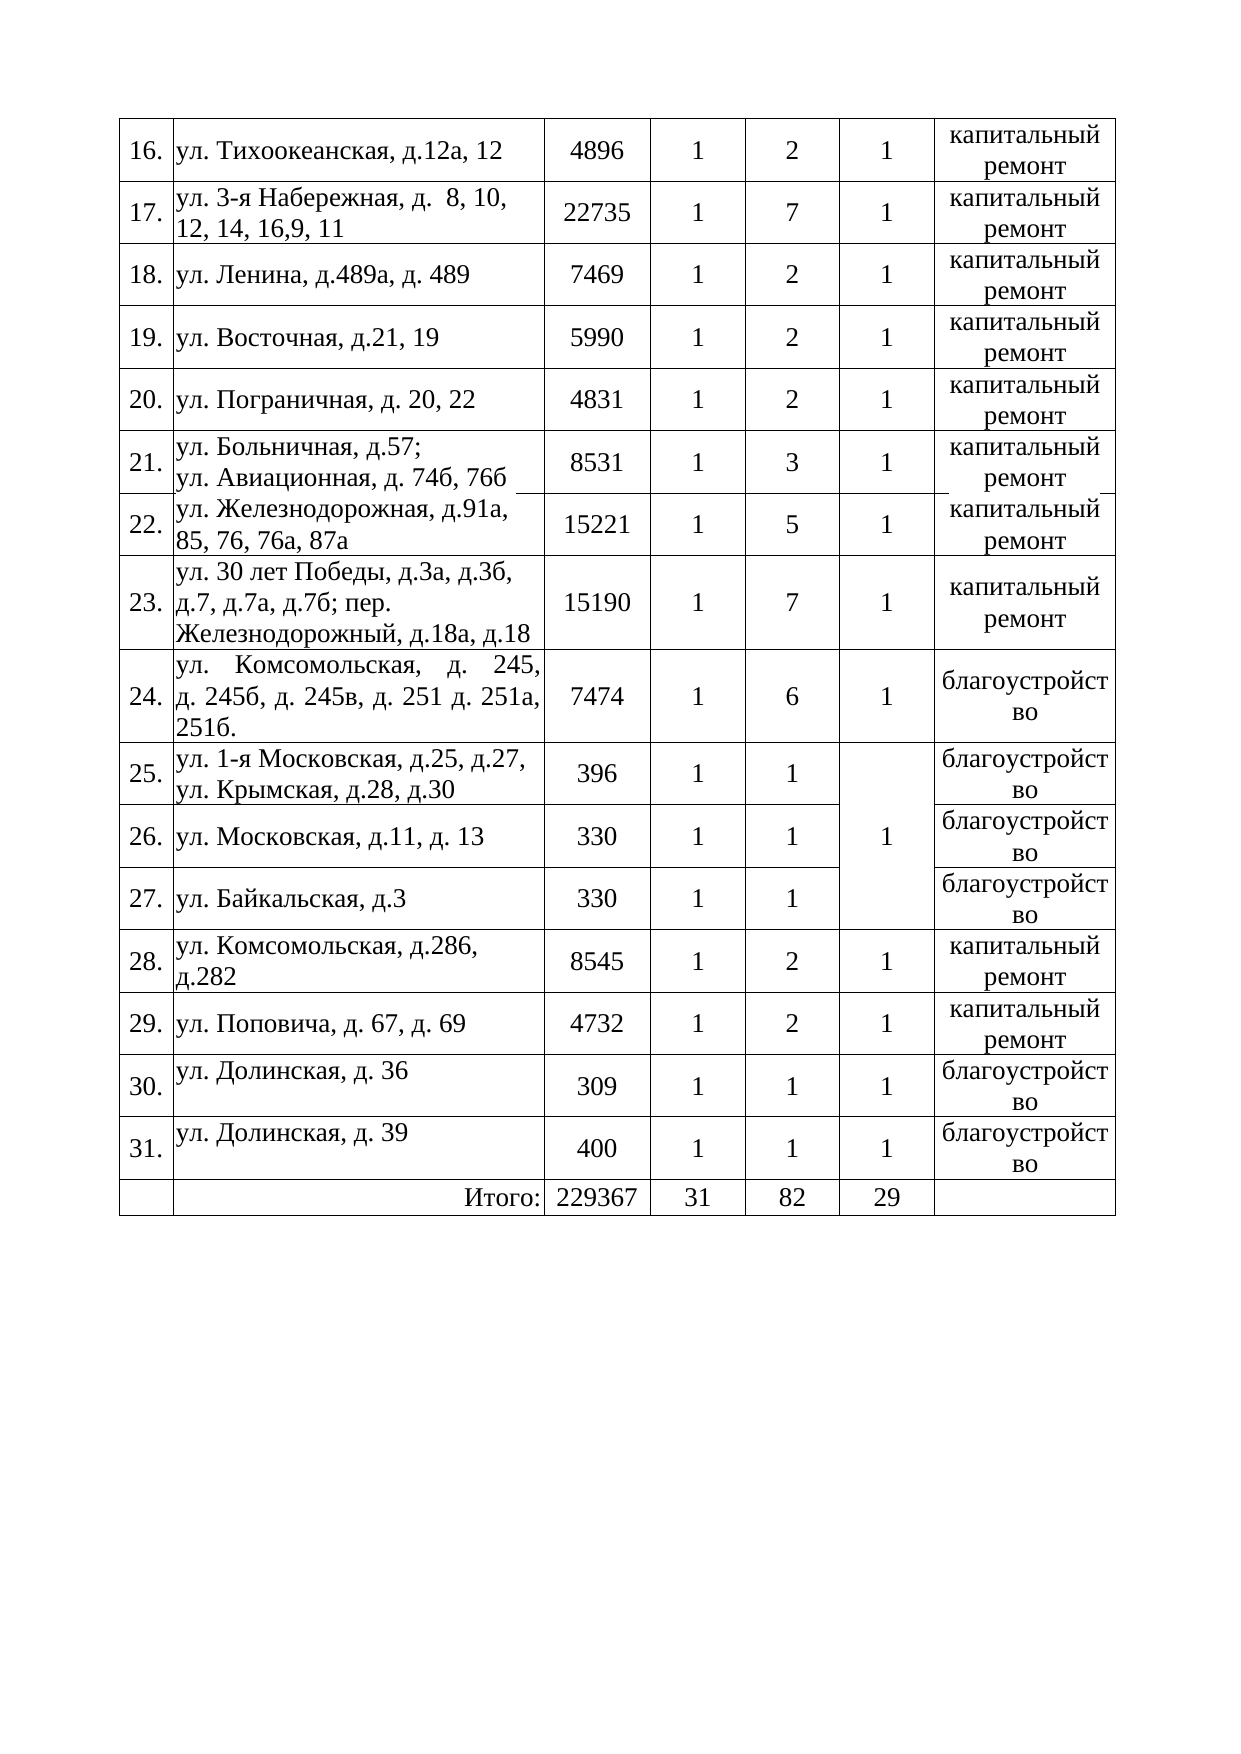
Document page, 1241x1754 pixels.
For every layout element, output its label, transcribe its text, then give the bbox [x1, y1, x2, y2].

table_cell 21. [120, 431, 173, 492]
table_cell ул. Ленина, д.489а, д. 489 [174, 244, 544, 305]
table_cell 2 [746, 993, 839, 1054]
table_cell [935, 1180, 1115, 1214]
table_cell 8545 [545, 930, 650, 992]
table_cell 1 [840, 556, 934, 648]
table_cell 396 [545, 743, 650, 804]
table_cell 31 [651, 1180, 745, 1214]
table_cell 2 [746, 119, 839, 181]
table_cell 5 [746, 494, 839, 555]
table_cell ул. Восточная, д.21, 19 [174, 306, 544, 368]
table_cell 1 [651, 431, 745, 492]
table_cell 1 [651, 369, 745, 430]
table_cell 4896 [545, 119, 650, 181]
table_cell капитальный ремонт [935, 993, 1115, 1054]
table_cell 309 [545, 1055, 650, 1116]
table_cell 22735 [545, 182, 650, 243]
table_cell 1 [651, 306, 745, 368]
table_cell 28. [120, 930, 173, 992]
table_cell 2 [746, 369, 839, 430]
table_cell 1 [746, 1117, 839, 1179]
table_cell капитальный ремонт [935, 119, 1115, 181]
table_cell 1 [840, 743, 934, 929]
table_cell благоустройство [935, 650, 1115, 742]
table_cell благоустройство [935, 1055, 1115, 1116]
table_cell 1 [840, 369, 934, 430]
table_cell ул. Железнодорожная, д.91а, 85, 76, 76а, 87а [174, 494, 544, 555]
table_cell 1 [840, 306, 934, 368]
table_cell 4732 [545, 993, 650, 1054]
table_cell капитальный ремонт [935, 306, 1115, 368]
table_cell 31. [120, 1117, 173, 1179]
table_cell 23. [120, 556, 173, 648]
table_cell 7 [746, 182, 839, 243]
table_cell 82 [746, 1180, 839, 1214]
table_cell 2 [746, 930, 839, 992]
table_cell 16. [120, 119, 173, 181]
table_cell 1 [840, 244, 934, 305]
table_cell ул. Долинская, д. 39 [174, 1117, 544, 1179]
table_cell ул. Байкальская, д.3 [174, 868, 544, 929]
table_cell 1 [651, 119, 745, 181]
table_cell 2 [746, 244, 839, 305]
table_cell [120, 1180, 173, 1214]
table_cell 18. [120, 244, 173, 305]
table_cell 24. [120, 650, 173, 742]
table_cell 1 [840, 494, 934, 555]
table_cell ул. 1-я Московская, д.25, д.27, ул. Крымская, д.28, д.30 [174, 743, 544, 804]
table_cell 30. [120, 1055, 173, 1116]
table_cell 1 [651, 805, 745, 867]
table_cell 1 [840, 1117, 934, 1179]
table_cell 400 [545, 1117, 650, 1179]
table_cell 1 [840, 182, 934, 243]
table_cell 1 [651, 868, 745, 929]
table_cell 26. [120, 805, 173, 867]
table_cell благоустройство [935, 1117, 1115, 1179]
table_cell ул. 30 лет Победы, д.3а, д.3б, д.7, д.7а, д.7б; пер. Железнодорожный, д.18а, д.18 [174, 556, 544, 648]
table_cell 1 [840, 993, 934, 1054]
table_cell 3 [746, 431, 839, 492]
table_cell 1 [746, 868, 839, 929]
table_cell капитальный ремонт [935, 369, 1115, 430]
table_cell 7469 [545, 244, 650, 305]
table_cell ул. Комсомольская, д. 245, д. 245б, д. 245в, д. 251 д. 251а, 251б. [174, 650, 544, 742]
table_cell 5990 [545, 306, 650, 368]
table_cell 29. [120, 993, 173, 1054]
table_cell 7 [746, 556, 839, 648]
table_cell 2 [746, 306, 839, 368]
table_cell благоустройство [935, 868, 1115, 929]
table_cell 25. [120, 743, 173, 804]
table_cell 330 [545, 805, 650, 867]
table_cell 1 [651, 1055, 745, 1116]
table_cell 1 [651, 993, 745, 1054]
table_cell капитальный ремонт [935, 930, 1115, 992]
table_cell 15190 [545, 556, 650, 648]
table_cell ул. Больничная, д.57; ул. Авиационная, д. 74б, 76б [174, 431, 544, 492]
table_cell ул. 3-я Набережная, д. 8, 10, 12, 14, 16,9, 11 [174, 182, 544, 243]
table_cell ул. Тихоокеанская, д.12а, 12 [174, 119, 544, 181]
table_cell капитальный ремонт [935, 494, 1115, 555]
table_cell 1 [651, 1117, 745, 1179]
table_cell ул. Поповича, д. 67, д. 69 [174, 993, 544, 1054]
table_cell ул. Московская, д.11, д. 13 [174, 805, 544, 867]
table_cell ул. Комсомольская, д.286, д.282 [174, 930, 544, 992]
table_cell 1 [651, 494, 745, 555]
table_cell Итого: [174, 1180, 544, 1214]
table_cell ул. Пограничная, д. 20, 22 [174, 369, 544, 430]
table_cell капитальный ремонт [935, 244, 1115, 305]
table_cell 17. [120, 182, 173, 243]
table_cell 1 [651, 650, 745, 742]
table_cell 4831 [545, 369, 650, 430]
table_cell 1 [840, 431, 934, 492]
table_cell 27. [120, 868, 173, 929]
table_cell 19. [120, 306, 173, 368]
table_cell 1 [651, 930, 745, 992]
table_cell 22. [120, 494, 173, 555]
table_cell 1 [840, 1055, 934, 1116]
table_cell 1 [746, 805, 839, 867]
table_cell 330 [545, 868, 650, 929]
table_cell 6 [746, 650, 839, 742]
table_cell 1 [651, 244, 745, 305]
table_cell 1 [746, 1055, 839, 1116]
table_cell капитальный ремонт [935, 182, 1115, 243]
table_cell 1 [651, 743, 745, 804]
table_cell 1 [840, 650, 934, 742]
table_cell 15221 [545, 494, 650, 555]
table_cell 1 [840, 930, 934, 992]
table_cell 1 [651, 182, 745, 243]
table_cell 29 [840, 1180, 934, 1214]
table_cell благоустройство [935, 805, 1115, 867]
table_cell 7474 [545, 650, 650, 742]
table_cell 20. [120, 369, 173, 430]
table_cell 229367 [545, 1180, 650, 1214]
table_cell 1 [840, 119, 934, 181]
table_cell капитальный ремонт [935, 431, 1115, 492]
table_cell 1 [746, 743, 839, 804]
table_cell ул. Долинская, д. 36 [174, 1055, 544, 1116]
table_cell 8531 [545, 431, 650, 492]
table_cell благоустройство [935, 743, 1115, 804]
table_cell капитальный ремонт [935, 556, 1115, 648]
table_cell 1 [651, 556, 745, 648]
